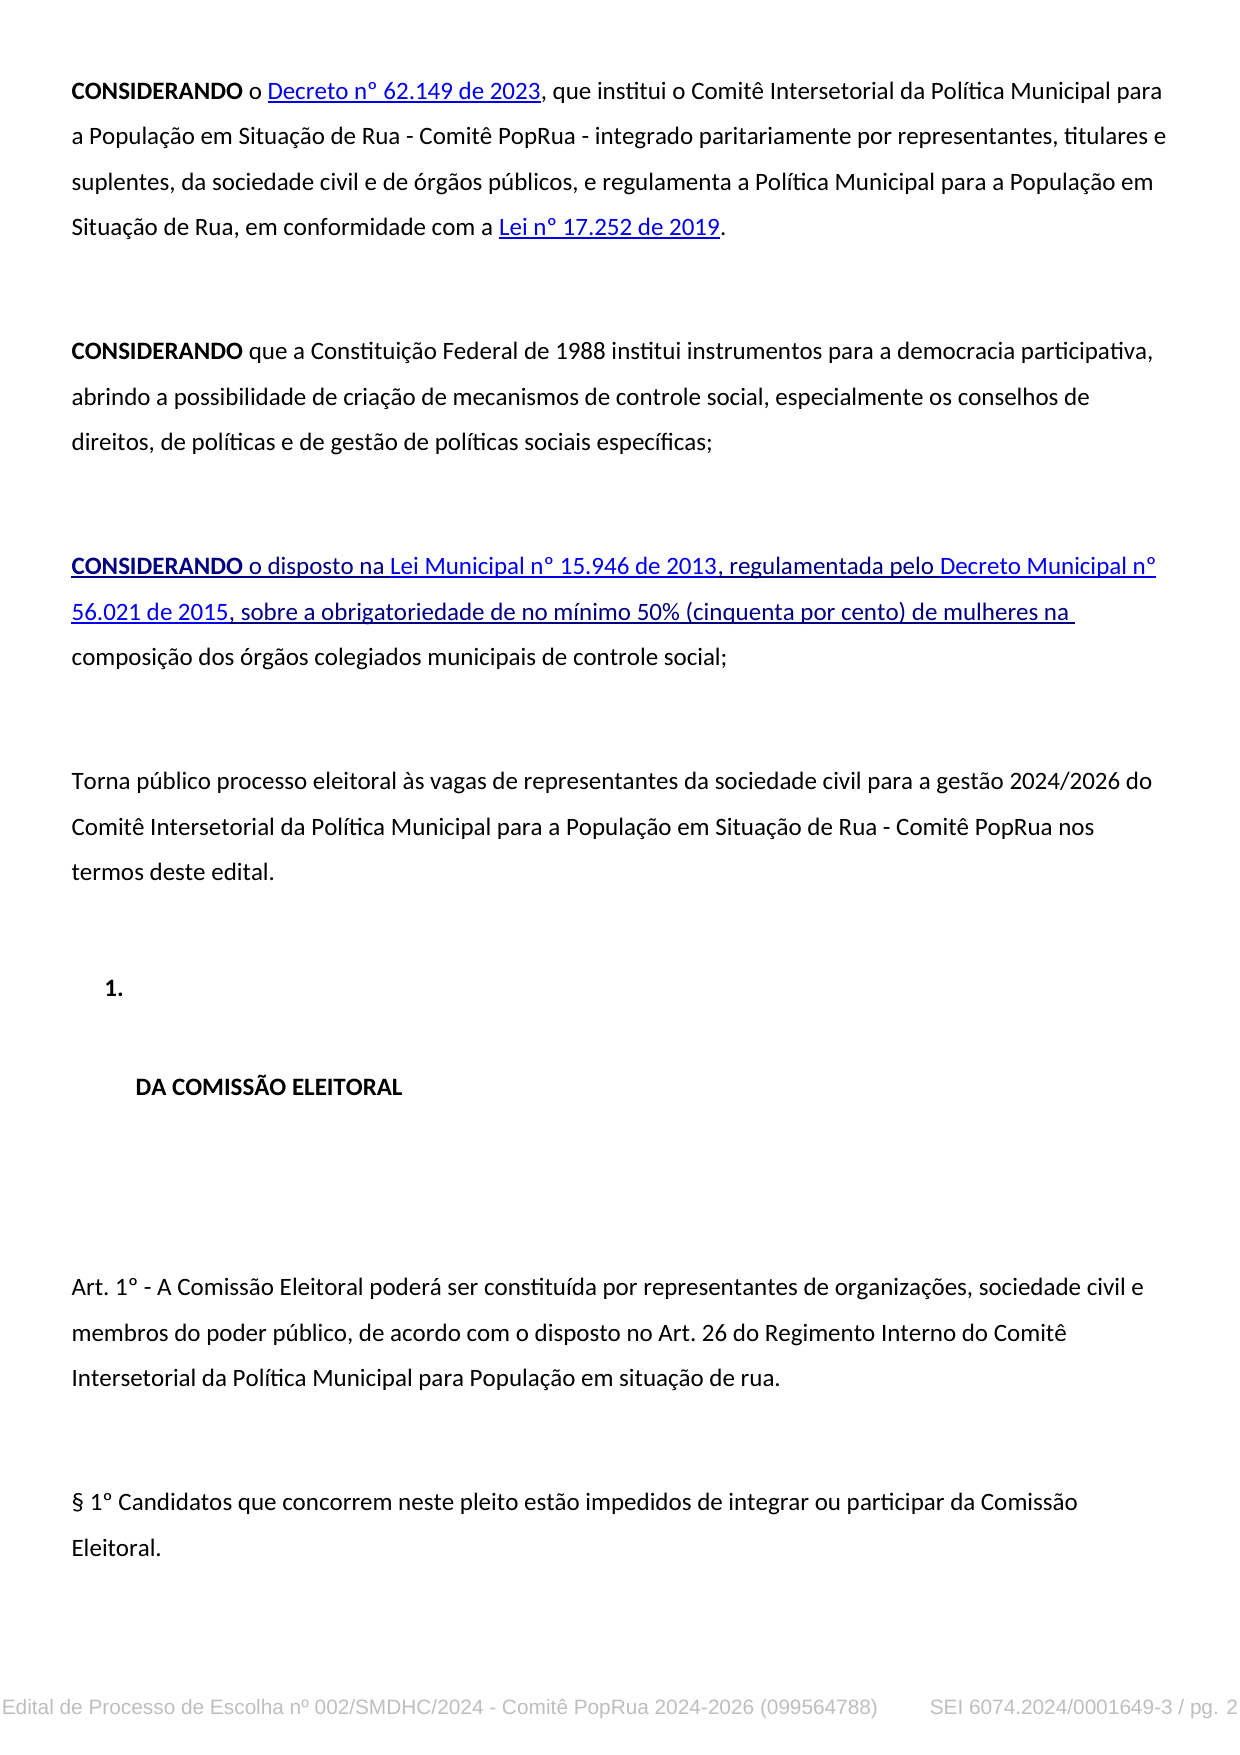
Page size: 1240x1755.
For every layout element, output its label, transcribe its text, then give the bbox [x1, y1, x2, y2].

text Art. 1º - A Comissão Eleitoral poderá ser constituída por representantes de organizações, sociedade civil e membros do poder público, de acordo com o disposto no Art. 26 do Regimento Interno do Comitê Intersetorial da Política Municipal para População em situação de rua. [71, 1272, 1168, 1393]
text CONSIDERANDO o Decreto nº 62.149 de 2023, que institui o Comitê Intersetorial da Política Municipal para a População em Situação de Rua - Comitê PopRua - integrado paritariamente por representantes, titulares e suplentes, da sociedade civil e de órgãos públicos, e regulamenta a Política Municipal para a População em Situação de Rua, em conformidade com a Lei nº 17.252 de 2019. [71, 75, 1168, 242]
text 1. [104, 972, 1169, 1002]
text CONSIDERANDO que a Constituição Federal de 1988 institui instrumentos para a democracia participativa, abrindo a possibilidade de criação de mecanismos de controle social, especialmente os conselhos de direitos, de políticas e de gestão de políticas sociais específicas; [71, 335, 1168, 457]
text Torna público processo eleitoral às vagas de representantes da sociedade civil para a gestão 2024/2026 do Comitê Intersetorial da Política Municipal para a População em Situação de Rua - Comitê PopRua nos termos deste edital. [71, 765, 1168, 887]
text § 1º Candidatos que concorrem neste pleito estão impedidos de integrar ou participar da Comissão Eleitoral. [71, 1487, 1168, 1562]
text DA COMISSÃO ELEITORAL [135, 1071, 1169, 1102]
text CONSIDERANDO o disposto na Lei Municipal nº 15.946 de 2013, regulamentada pelo Decreto Municipal nº 56.021 de 2015, sobre a obrigatoriedade de no mínimo 50% (cinquenta por cento) de mulheres na composição dos órgãos colegiados municipais de controle social; [71, 550, 1168, 672]
